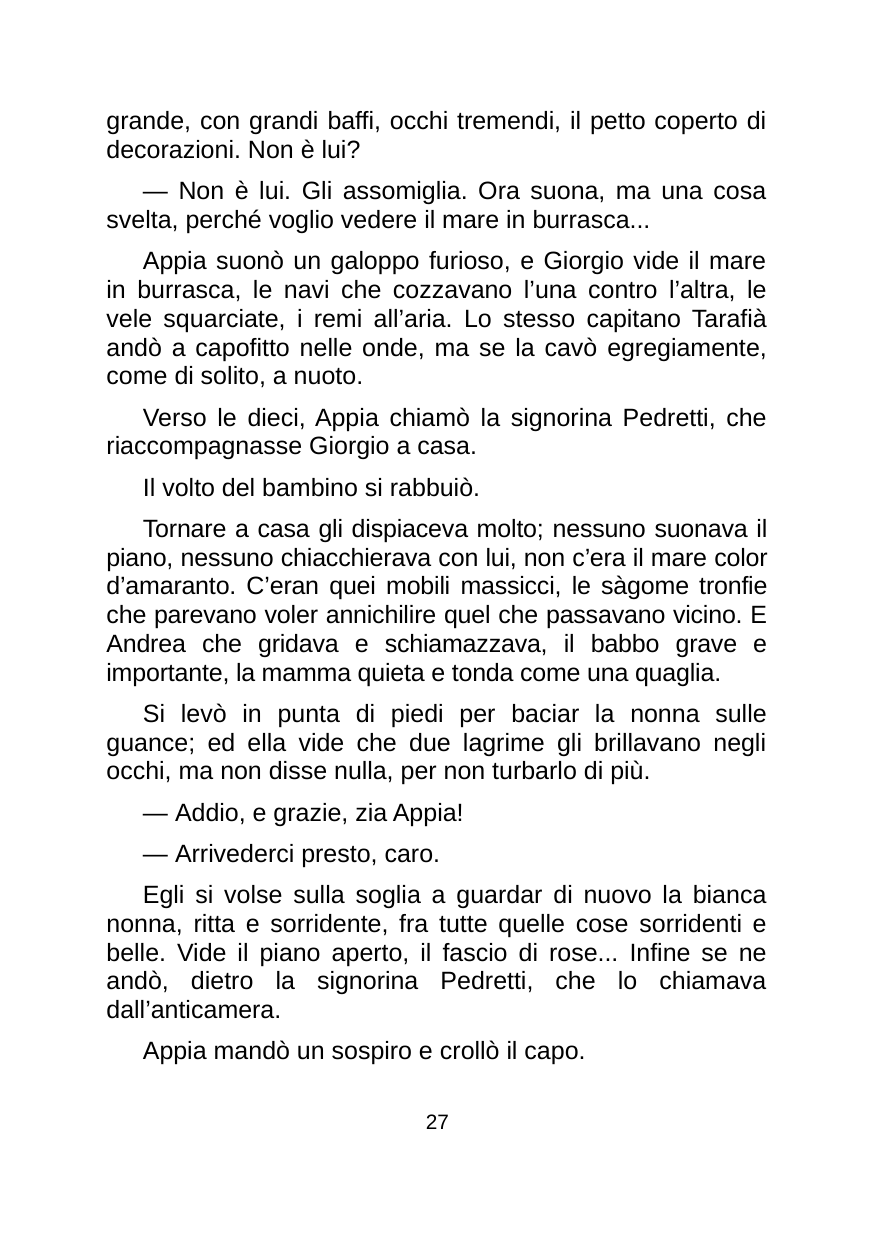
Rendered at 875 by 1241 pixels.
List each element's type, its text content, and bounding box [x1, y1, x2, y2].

text — Arrivederci presto, caro. [106, 839, 768, 867]
text Verso le dieci, Appia chiamò la signorina Pedretti, che riaccompagnasse Giorgio a casa. [106, 402, 768, 460]
text grande, con grandi baffi, occhi tremendi, il petto coperto di decorazioni. Non è lui? [106, 106, 768, 164]
text Appia mandò un sospiro e crollò il capo. [106, 1036, 768, 1065]
text Appia suonò un galoppo furioso, e Giorgio vide il mare in burrasca, le navi che cozzavano l’una contro l’altra, le vele squarciate, i remi all’aria. Lo stesso capitano Tarafià andò a capofitto nelle onde, ma se la cavò egregiamente, come di solito, a nuoto. [106, 246, 768, 390]
text Egli si volse sulla soglia a guardar di nuovo la bianca nonna, ritta e sorridente, fra tutte quelle cose sorridenti e belle. Vide il piano aperto, il fascio di rose... Infine se ne andò, dietro la signorina Pedretti, che lo chiamava dall’anticamera. [106, 880, 768, 1024]
text — Non è lui. Gli assomiglia. Ora suona, ma una cosa svelta, perché voglio vedere il mare in burrasca... [106, 176, 768, 234]
text Il volto del bambino si rabbuiò. [106, 472, 768, 501]
text Tornare a casa gli dispiaceva molto; nessuno suonava il piano, nessuno chiacchierava con lui, non c’era il mare color d’amaranto. C’eran quei mobili massicci, le sàgome tronfie che parevano voler annichilire quel che passavano vicino. E Andrea che gridava e schiamazzava, il babbo grave e importante, la mamma quieta e tonda come una quaglia. [106, 514, 768, 686]
text Si levò in punta di piedi per baciar la nonna sulle guance; ed ella vide che due lagrime gli brillavano negli occhi, ma non disse nulla, per non turbarlo di più. [106, 699, 768, 785]
text — Addio, e grazie, zia Appia! [106, 797, 768, 826]
